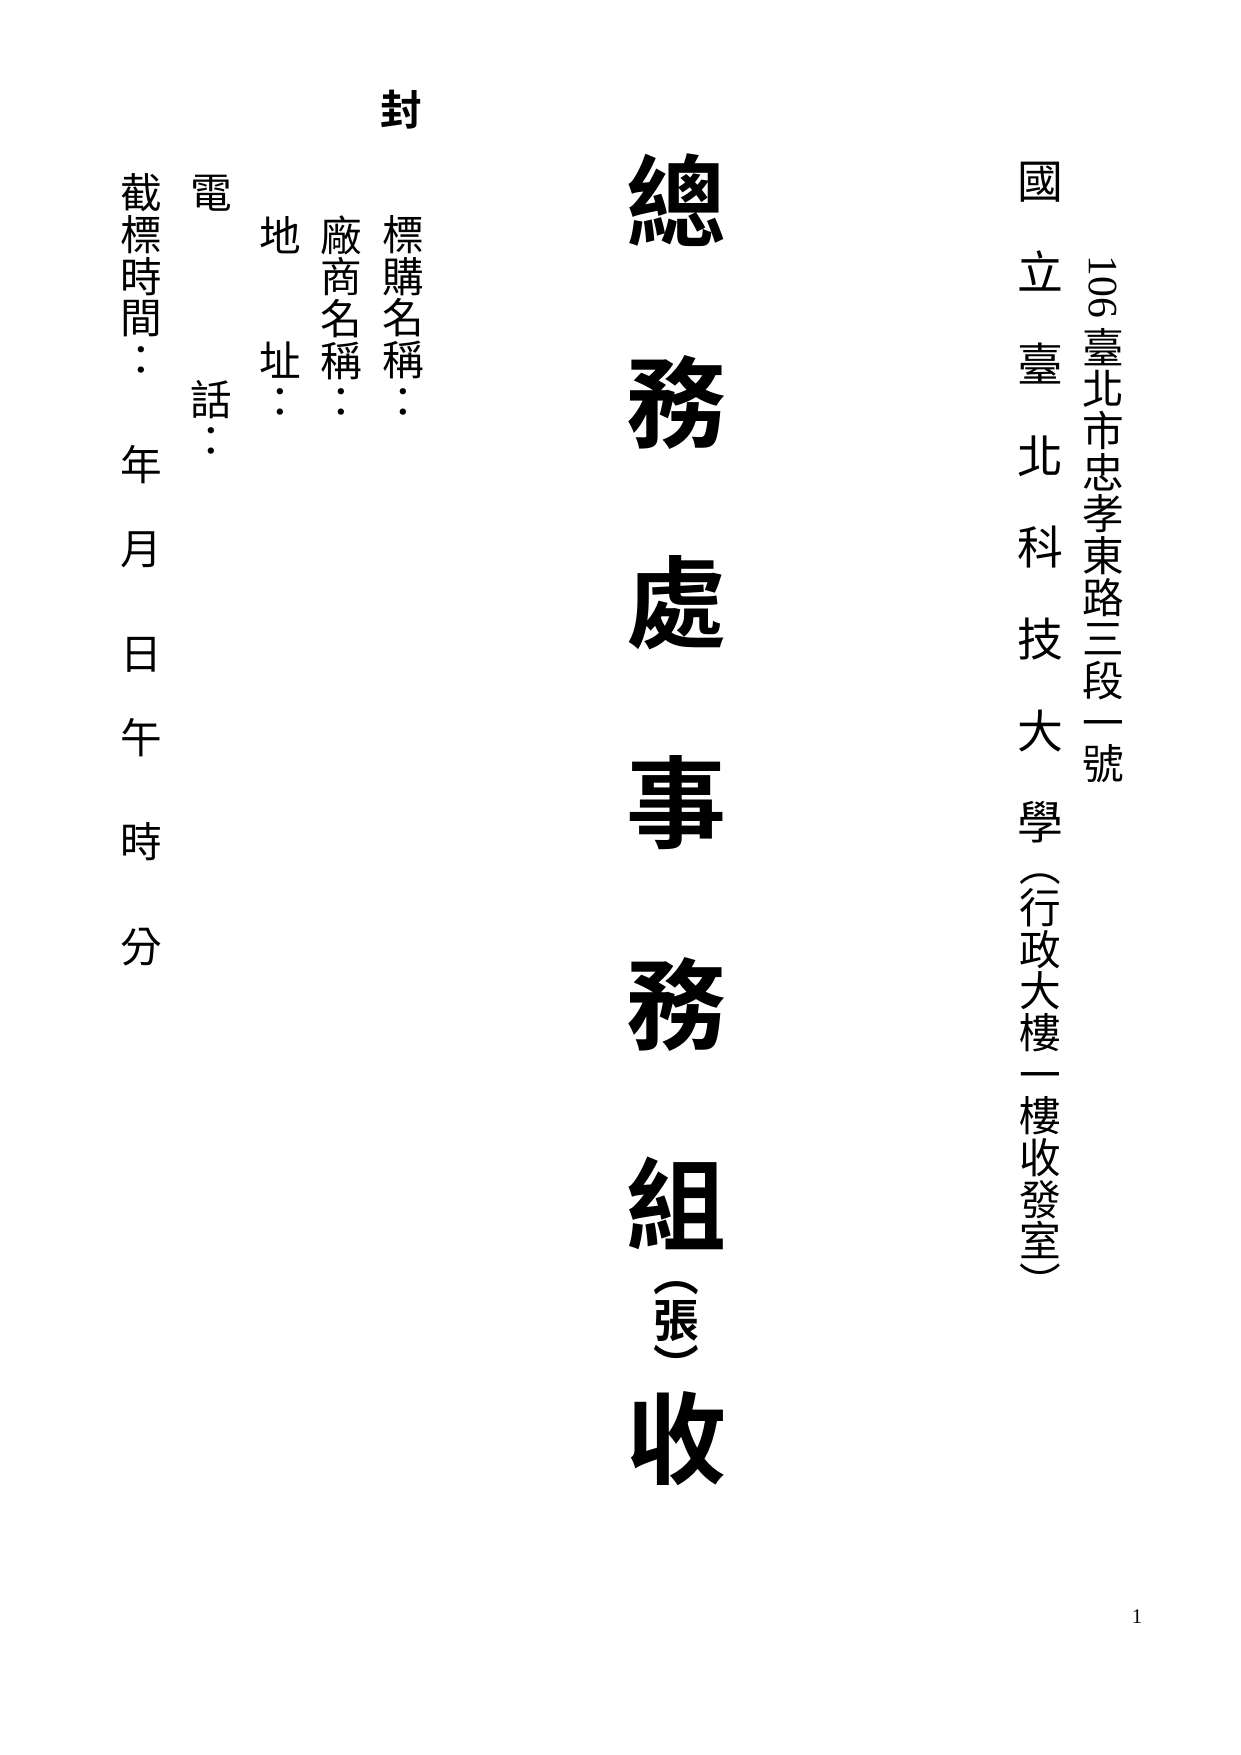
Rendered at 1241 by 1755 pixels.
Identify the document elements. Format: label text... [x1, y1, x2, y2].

text 截標時間： 年 月 日 午 時 分 [112, 89, 172, 1604]
text 電 話： [172, 89, 250, 1604]
text 地 址： [250, 89, 311, 1604]
text 總 務 處 事 務 組（張）收 [604, 89, 748, 1604]
text 國 立 臺 北 科 技 大 學（行政大樓一樓收發室） [1007, 89, 1074, 1604]
text 106臺北市忠孝東路三段一號 [1074, 89, 1134, 1604]
text 廠商名稱： [311, 89, 371, 1604]
text 封 標購名稱： [371, 89, 431, 1604]
